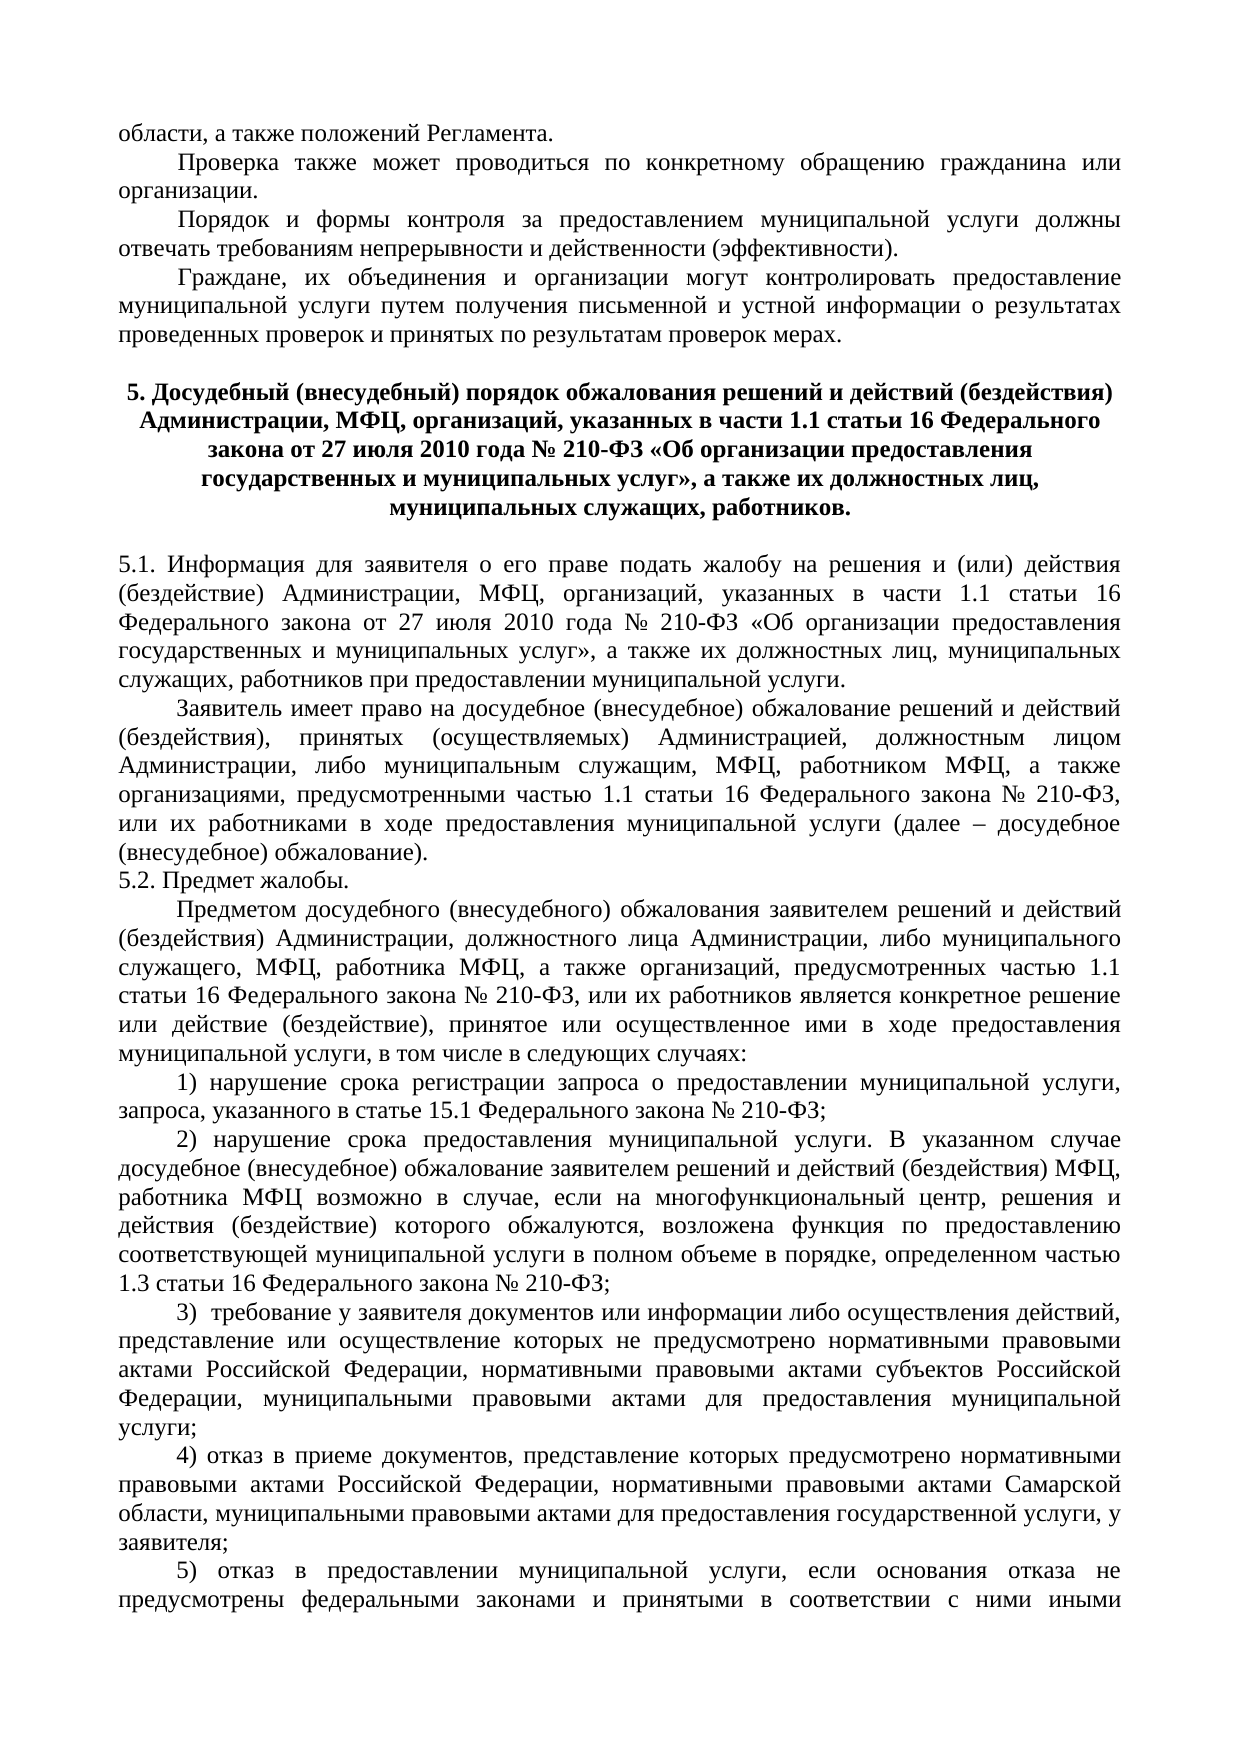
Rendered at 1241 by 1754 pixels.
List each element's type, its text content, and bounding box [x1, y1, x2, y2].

text 1) нарушение срока регистрации запроса о предоставлении муниципальной услуги, запроса, указанного в статье 15.1 Федерального закона № 210-ФЗ; [118, 1067, 1122, 1124]
text Предметом досудебного (внесудебного) обжалования заявителем решений и действий (бездействия) Администрации, должностного лица Администрации, либо муниципального служащего, МФЦ, работника МФЦ, а также организаций, предусмотренных частью 1.1 статьи 16 Федерального закона № 210-ФЗ, или их работников является конкретное решение или действие (бездействие), принятое или осуществленное ими в ходе предоставления муниципальной услуги, в том числе в следующих случаях: [118, 894, 1122, 1067]
text области, а также положений Регламента. [118, 118, 1122, 147]
text Порядок и формы контроля за предоставлением муниципальной услуги должны отвечать требованиям непрерывности и действенности (эффективности). [118, 204, 1122, 262]
text 5) отказ в предоставлении муниципальной услуги, если основания отказа не предусмотрены федеральными законами и принятыми в соответствии с ними иными [118, 1556, 1122, 1613]
text 5.2. Предмет жалобы. [118, 866, 1122, 894]
text Граждане, их объединения и организации могут контролировать предоставление муниципальной услуги путем получения письменной и устной информации о результатах проведенных проверок и принятых по результатам проверок мерах. [118, 262, 1122, 348]
text 5. Досудебный (внесудебный) порядок обжалования решений и действий (бездействия) Администрации, МФЦ, организаций, указанных в части 1.1 статьи 16 Федерального закона от 27 июля 2010 года № 210-ФЗ «Об организации предоставления государственных и муниципальных услуг», а также их должностных лиц, муниципальных служащих, работников. [118, 377, 1122, 521]
text 4) отказ в приеме документов, представление которых предусмотрено нормативными правовыми актами Российской Федерации, нормативными правовыми актами Самарской области, муниципальными правовыми актами для предоставления государственной услуги, у заявителя; [118, 1441, 1122, 1556]
text Проверка также может проводиться по конкретному обращению гражданина или организации. [118, 147, 1122, 204]
text 2) нарушение срока предоставления муниципальной услуги. В указанном случае досудебное (внесудебное) обжалование заявителем решений и действий (бездействия) МФЦ, работника МФЦ возможно в случае, если на многофункциональный центр, решения и действия (бездействие) которого обжалуются, возложена функция по предоставлению соответствующей муниципальной услуги в полном объеме в порядке, определенном частью 1.3 статьи 16 Федерального закона № 210-ФЗ; [118, 1124, 1122, 1297]
text Заявитель имеет право на досудебное (внесудебное) обжалование решений и действий (бездействия), принятых (осуществляемых) Администрацией, должностным лицом Администрации, либо муниципальным служащим, МФЦ, работником МФЦ, а также организациями, предусмотренными частью 1.1 статьи 16 Федерального закона № 210-ФЗ, или их работниками в ходе предоставления муниципальной услуги (далее – досудебное (внесудебное) обжалование). [118, 693, 1122, 866]
text 5.1. Информация для заявителя о его праве подать жалобу на решения и (или) действия (бездействие) Администрации, МФЦ, организаций, указанных в части 1.1 статьи 16 Федерального закона от 27 июля 2010 года № 210-ФЗ «Об организации предоставления государственных и муниципальных услуг», а также их должностных лиц, муниципальных служащих, работников при предоставлении муниципальной услуги. [118, 549, 1122, 693]
text 3) требование у заявителя документов или информации либо осуществления действий, представление или осуществление которых не предусмотрено нормативными правовыми актами Российской Федерации, нормативными правовыми актами субъектов Российской Федерации, муниципальными правовыми актами для предоставления муниципальной услуги; [118, 1297, 1122, 1441]
